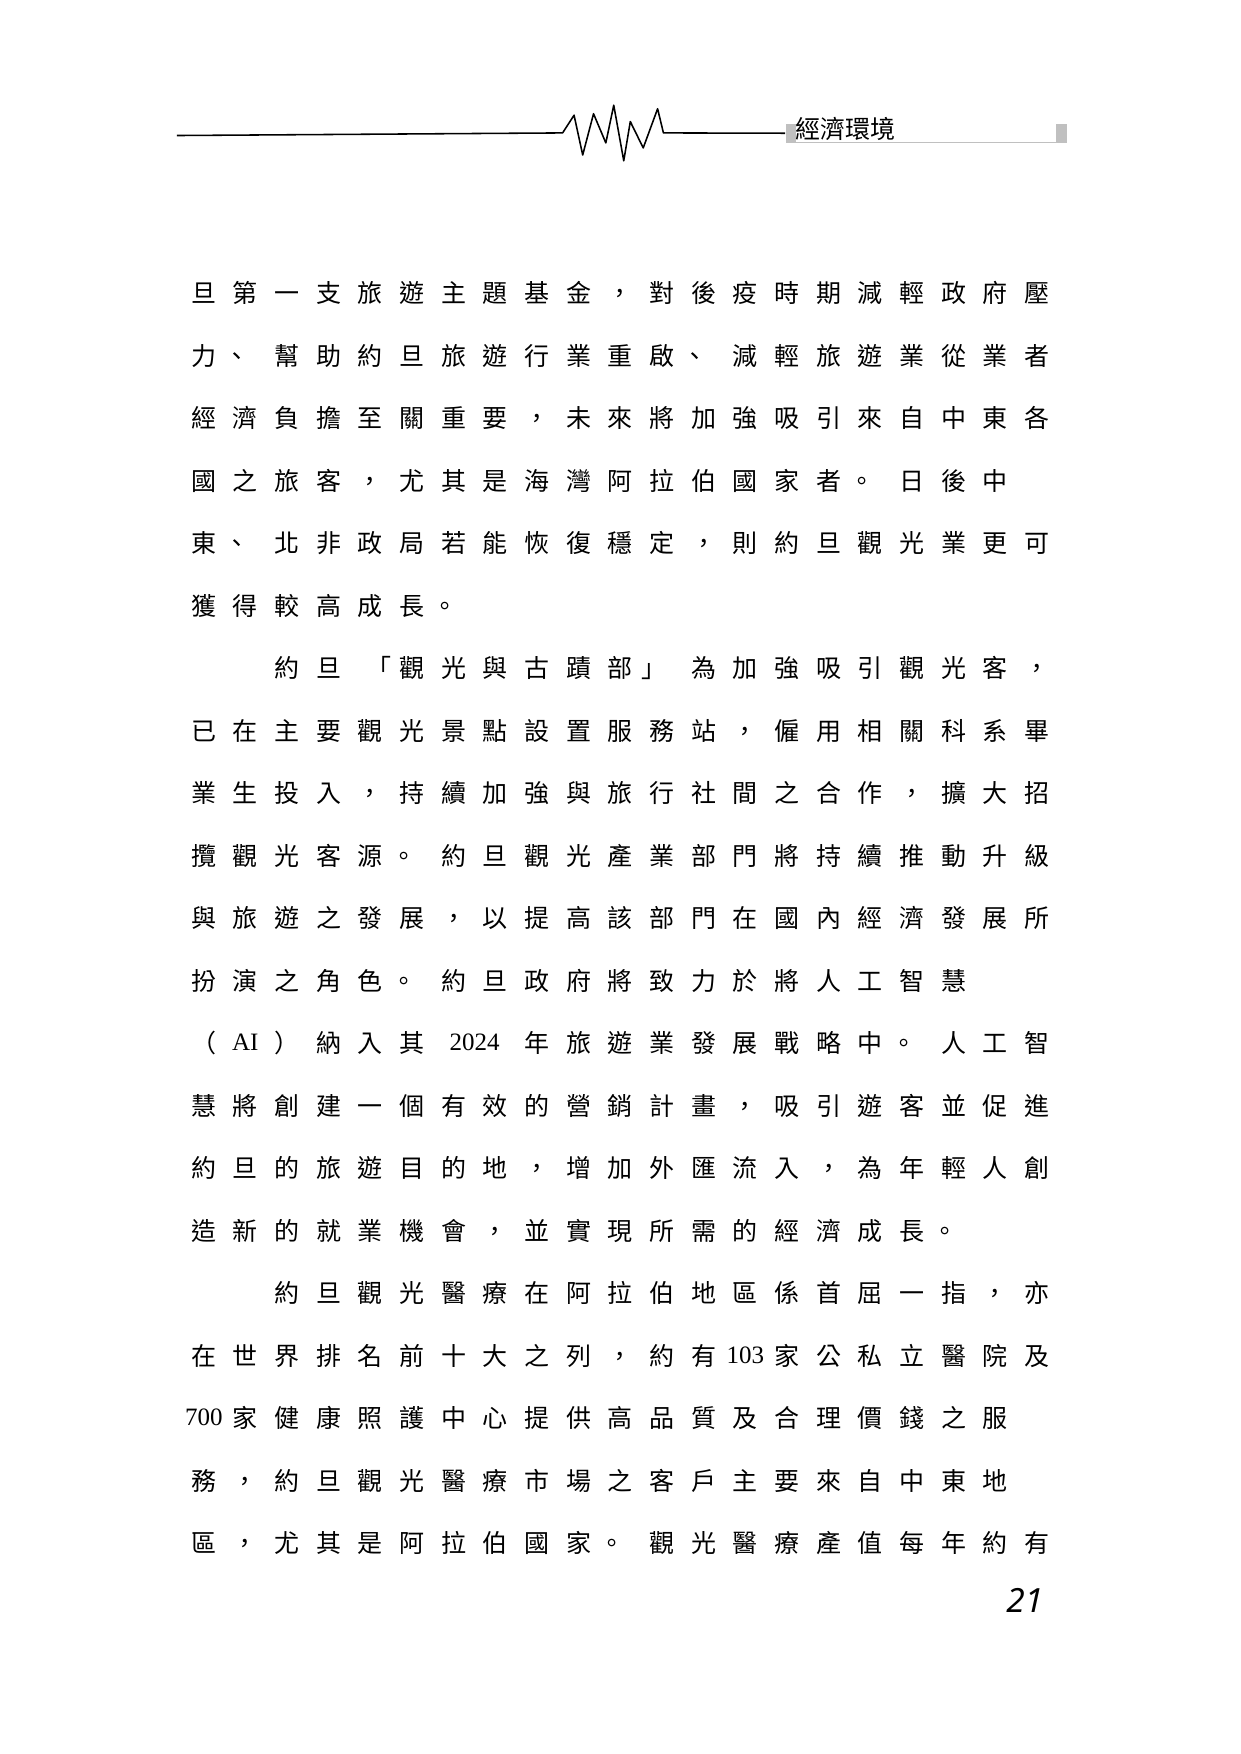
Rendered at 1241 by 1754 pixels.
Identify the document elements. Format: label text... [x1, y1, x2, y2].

text 約旦「觀光與古蹟部」為加強吸引觀光客，已在主要觀光景點設置服務站，僱用相關科系畢業生投入，持續加強與旅行社間之合作，擴大招攬觀光客源。約旦觀光產業部門將持續推動升級與旅遊之發展，以提高該部門在國內經濟發展所扮演之角色。約旦政府將致力於將人工智慧（AI）納入其2024年旅遊業發展戰略中。人工智慧將創建一個有效的營銷計畫，吸引遊客並促進約旦的旅遊目的地，增加外匯流入，為年輕人創造新的就業機會，並實現所需的經濟成長。 [183, 625, 1058, 1250]
text 旦第一支旅遊主題基金，對後疫時期減輕政府壓力、幫助約旦旅遊行業重啟、減輕旅遊業從業者經濟負擔至關重要，未來將加強吸引來自中東各國之旅客，尤其是海灣阿拉伯國家者。日後中東、北非政局若能恢復穩定，則約旦觀光業更可獲得較高成長。 [183, 250, 1058, 625]
text 約旦觀光醫療在阿拉伯地區係首屈一指，亦在世界排名前十大之列，約有103家公私立醫院及700家健康照護中心提供高品質及合理價錢之服務，約旦觀光醫療市場之客戶主要來自中東地區，尤其是阿拉伯國家。觀光醫療產值每年約有 [183, 1250, 1058, 1563]
